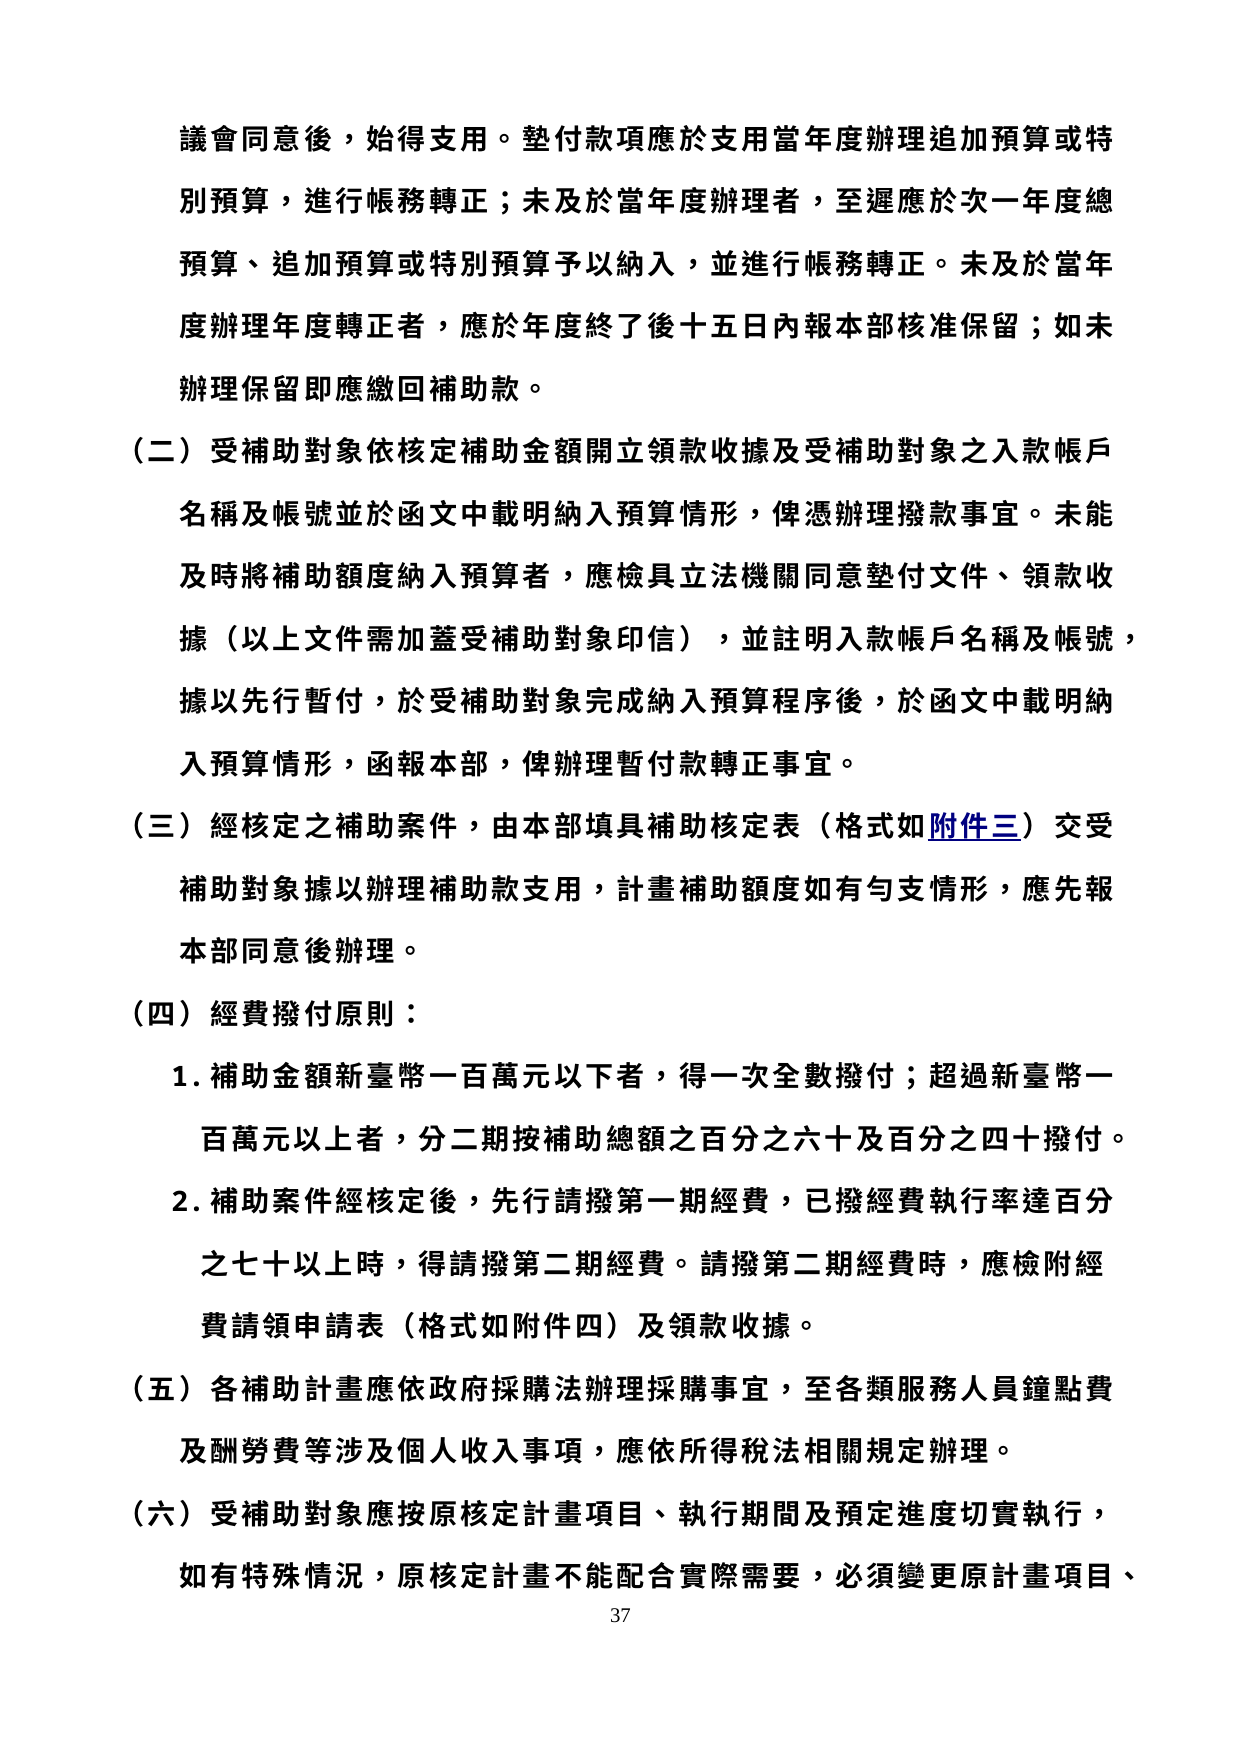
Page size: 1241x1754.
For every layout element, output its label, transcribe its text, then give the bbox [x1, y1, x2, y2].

text 2.補助案件經核定後，先行請撥第一期經費，已撥經費執行率達百分之七十以上時，得請撥第二期經費。請撥第二期經費時，應檢附經費請領申請表（格式如附件四）及領款收據。 [165, 1158, 1125, 1346]
text 議會同意後，始得支用。墊付款項應於支用當年度辦理追加預算或特別預算，進行帳務轉正；未及於當年度辦理者，至遲應於次一年度總預算、追加預算或特別預算予以納入，並進行帳務轉正。未及於當年度辦理年度轉正者，應於年度終了後十五日內報本部核准保留；如未辦理保留即應繳回補助款。 [115, 96, 1125, 408]
text （三）經核定之補助案件，由本部填具補助核定表（格式如附件三）交受補助對象據以辦理補助款支用，計畫補助額度如有勻支情形，應先報本部同意後辦理。 [115, 783, 1125, 971]
text 1.補助金額新臺幣一百萬元以下者，得一次全數撥付；超過新臺幣一百萬元以上者，分二期按補助總額之百分之六十及百分之四十撥付。 [165, 1033, 1125, 1158]
text （二）受補助對象依核定補助金額開立領款收據及受補助對象之入款帳戶名稱及帳號並於函文中載明納入預算情形，俾憑辦理撥款事宜。未能及時將補助額度納入預算者，應檢具立法機關同意墊付文件、領款收據（以上文件需加蓋受補助對象印信），並註明入款帳戶名稱及帳號，據以先行暫付，於受補助對象完成納入預算程序後，於函文中載明納入預算情形，函報本部，俾辦理暫付款轉正事宜。 [115, 408, 1125, 783]
text （六）受補助對象應按原核定計畫項目、執行期間及預定進度切實執行，如有特殊情況，原核定計畫不能配合實際需要，必須變更原計畫項目、執行期間及進度時，應詳述理由，報本部核准後，方得辦理。 [115, 1471, 1125, 1596]
text （四）經費撥付原則： [115, 971, 1125, 1033]
text （五）各補助計畫應依政府採購法辦理採購事宜，至各類服務人員鐘點費及酬勞費等涉及個人收入事項，應依所得稅法相關規定辦理。 [115, 1346, 1125, 1471]
